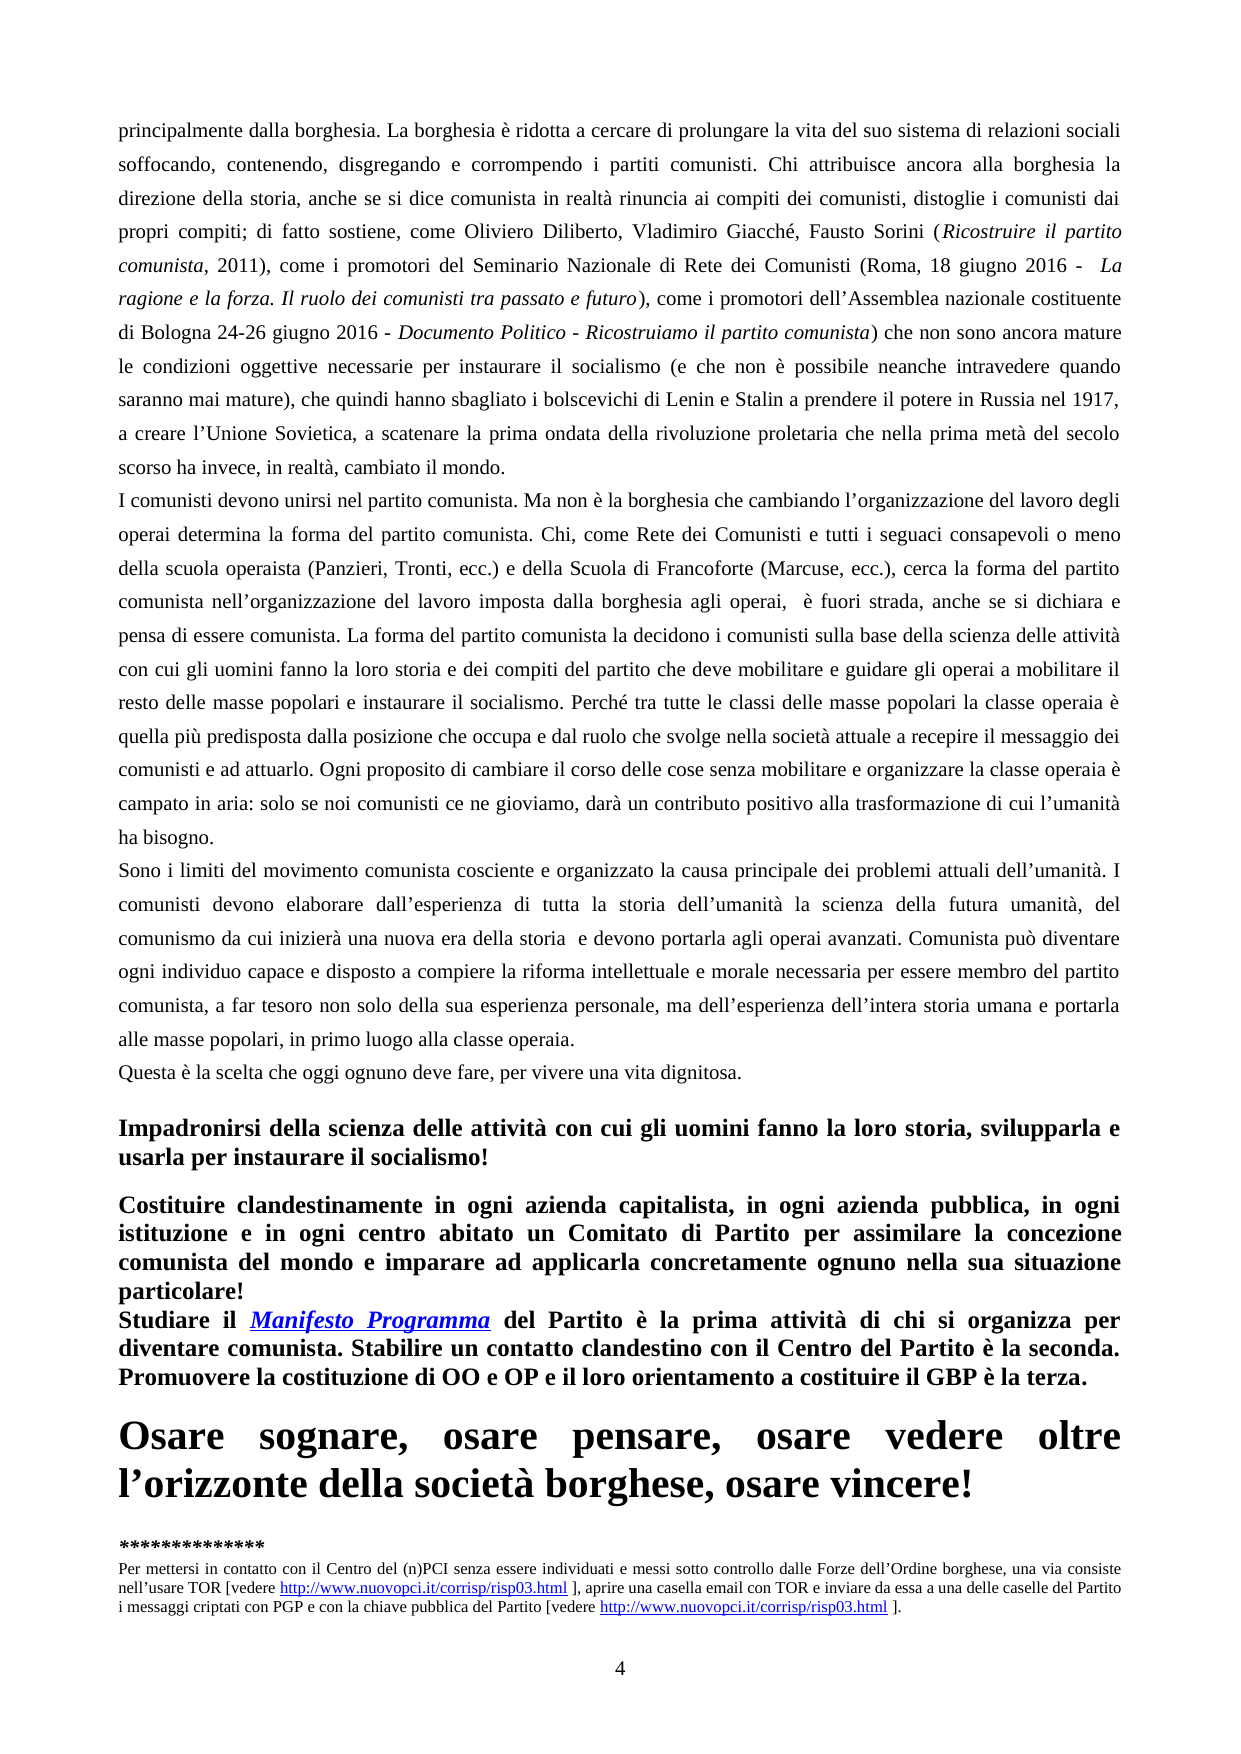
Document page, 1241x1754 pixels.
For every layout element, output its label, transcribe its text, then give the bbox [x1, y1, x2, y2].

text Per mettersi in contatto con il Centro del (n)PCI senza essere individuati e messi sotto controllo dalle Forze dell’Ordine borghese, una via consiste nell’usare TOR [vedere http://www.nuovopci.it/corrisp/risp03.html ], aprire una casella email con TOR e inviare da essa a una delle caselle del Partito i messaggi criptati con PGP e con la chiave pubblica del Partito [vedere http://www.nuovopci.it/corrisp/risp03.html ]. [118, 1559, 1122, 1616]
text Sono i limiti del movimento comunista cosciente e organizzato la causa principale dei problemi attuali dell’umanità. I comunisti devono elaborare dall’esperienza di tutta la storia dell’umanità la scienza della futura umanità, del comunismo da cui inizierà una nuova era della storia e devono portarla agli operai avanzati. Comunista può diventare ogni individuo capace e disposto a compiere la riforma intellettuale e morale necessaria per essere membro del partito comunista, a far tesoro non solo della sua esperienza personale, ma dell’esperienza dell’intera storia umana e portarla alle masse popolari, in primo luogo alla classe operaia. [118, 858, 1122, 1051]
text Studiare il Manifesto Programma del Partito è la prima attività di chi si organizza per diventare comunista. Stabilire un contatto clandestino con il Centro del Partito è la seconda. Promuovere la costituzione di OO e OP e il loro orientamento a costituire il GBP è la terza. [118, 1305, 1122, 1391]
text Questa è la scelta che oggi ognuno deve fare, per vivere una vita dignitosa. [118, 1060, 1122, 1084]
text I comunisti devono unirsi nel partito comunista. Ma non è la borghesia che cambiando l’organizzazione del lavoro degli operai determina la forma del partito comunista. Chi, come Rete dei Comunisti e tutti i seguaci consapevoli o meno della scuola operaista (Panzieri, Tronti, ecc.) e della Scuola di Francoforte (Marcuse, ecc.), cerca la forma del partito comunista nell’organizzazione del lavoro imposta dalla borghesia agli operai, è fuori strada, anche se si dichiara e pensa di essere comunista. La forma del partito comunista la decidono i comunisti sulla base della scienza delle attività con cui gli uomini fanno la loro storia e dei compiti del partito che deve mobilitare e guidare gli operai a mobilitare il resto delle masse popolari e instaurare il socialismo. Perché tra tutte le classi delle masse popolari la classe operaia è quella più predisposta dalla posizione che occupa e dal ruolo che svolge nella società attuale a recepire il messaggio dei comunisti e ad attuarlo. Ogni proposito di cambiare il corso delle cose senza mobilitare e organizzare la classe operaia è campato in aria: solo se noi comunisti ce ne gioviamo, darà un contributo positivo alla trasformazione di cui l’umanità ha bisogno. [118, 488, 1122, 849]
text Costituire clandestinamente in ogni azienda capitalista, in ogni azienda pubblica, in ogni istituzione e in ogni centro abitato un Comitato di Partito per assimilare la concezione comunista del mondo e imparare ad applicarla concretamente ognuno nella sua situazione particolare! [118, 1190, 1122, 1305]
text principalmente dalla borghesia. La borghesia è ridotta a cercare di prolungare la vita del suo sistema di relazioni sociali soffocando, contenendo, disgregando e corrompendo i partiti comunisti. Chi attribuisce ancora alla borghesia la direzione della storia, anche se si dice comunista in realtà rinuncia ai compiti dei comunisti, distoglie i comunisti dai propri compiti; di fatto sostiene, come Oliviero Diliberto, Vladimiro Giacché, Fausto Sorini (Ricostruire il partito comunista, 2011), come i promotori del Seminario Nazionale di Rete dei Comunisti (Roma, 18 giugno 2016 - La ragione e la forza. Il ruolo dei comunisti tra passato e futuro), come i promotori dell’Assemblea nazionale costituente di Bologna 24-26 giugno 2016 - Documento Politico - Ricostruiamo il partito comunista) che non sono ancora mature le condizioni oggettive necessarie per instaurare il socialismo (e che non è possibile neanche intravedere quando saranno mai mature), che quindi hanno sbagliato i bolscevichi di Lenin e Stalin a prendere il potere in Russia nel 1917, a creare l’Unione Sovietica, a scatenare la prima ondata della rivoluzione proletaria che nella prima metà del secolo scorso ha invece, in realtà, cambiato il mondo. [118, 118, 1122, 479]
text ************** [118, 1535, 1122, 1559]
text Osare sognare, osare pensare, osare vedere oltre l’orizzonte della società borghese, osare vincere! [118, 1410, 1122, 1506]
text Impadronirsi della scienza delle attività con cui gli uomini fanno la loro storia, svilupparla e usarla per instaurare il socialismo! [118, 1113, 1122, 1171]
